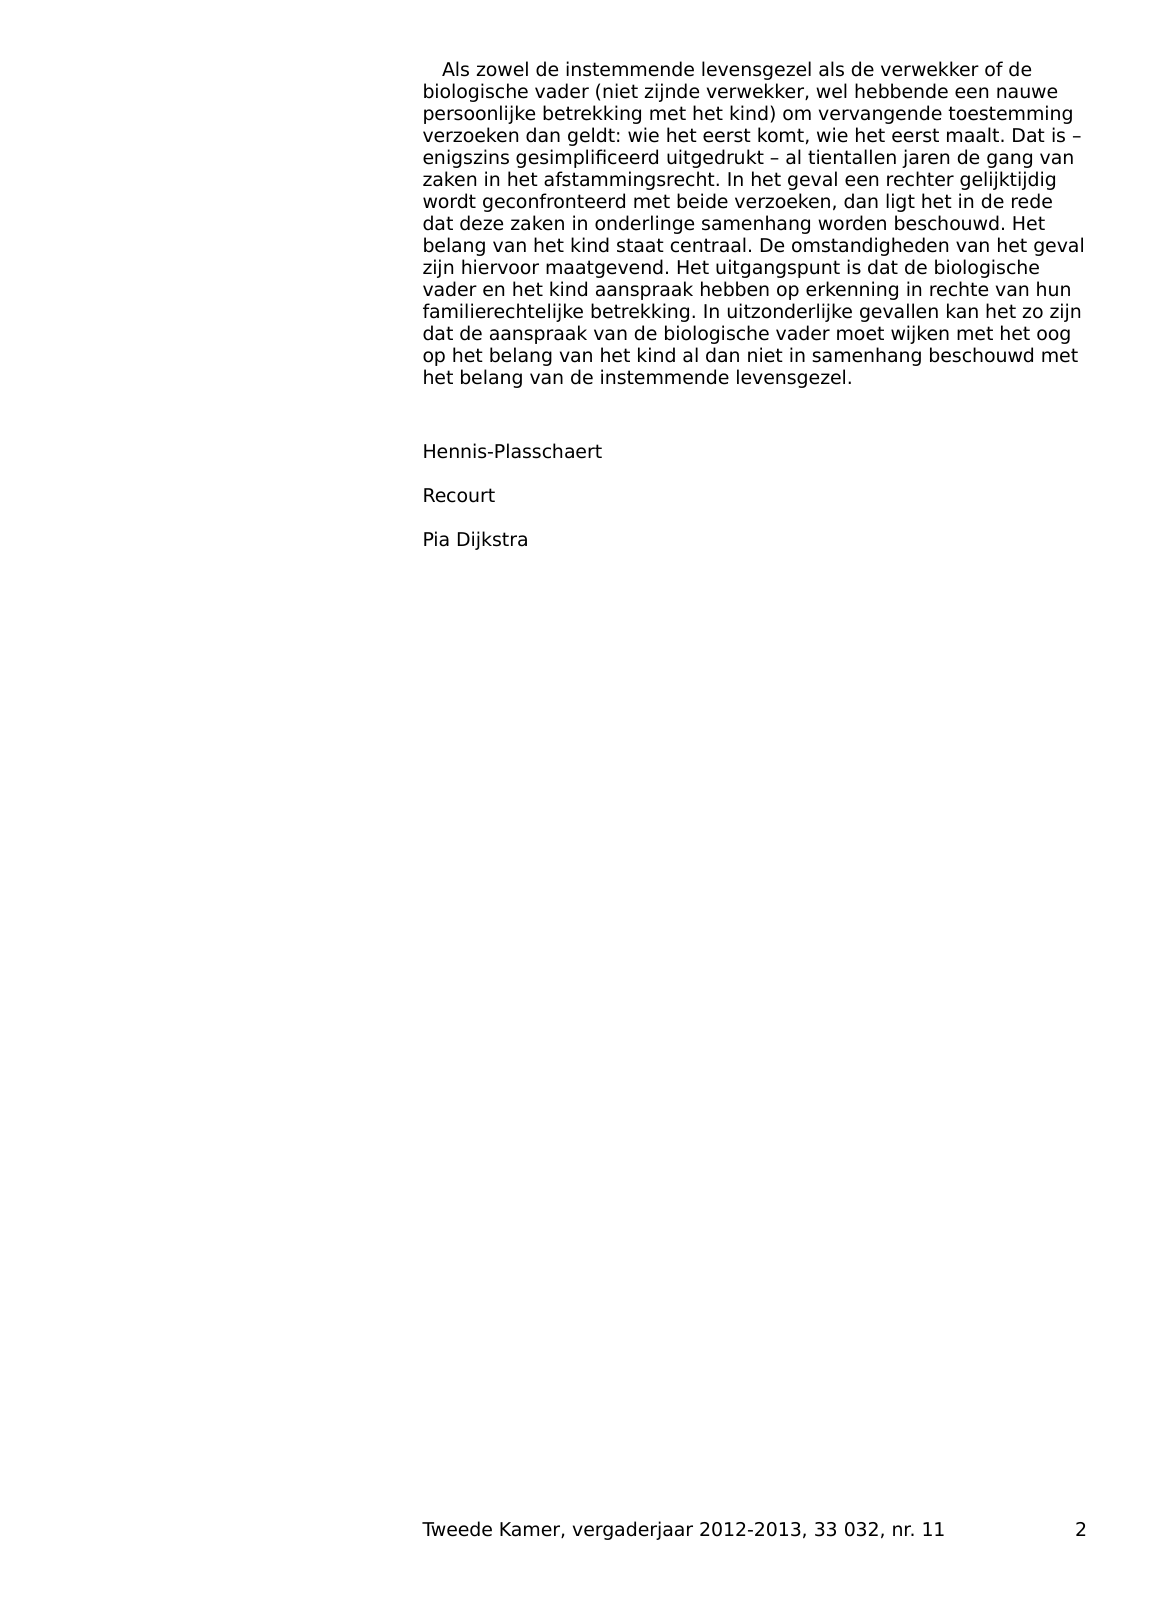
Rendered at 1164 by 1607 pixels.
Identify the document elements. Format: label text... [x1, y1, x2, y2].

text Hennis-Plasschaert Recourt Pia Dijkstra [422, 419, 1087, 551]
text Als zowel de instemmende levensgezel als de verwekker of de biologische vader (niet zijnde verwekker, wel hebbende een nauwe persoonlijke betrekking met het kind) om vervangende toestemming verzoeken dan geldt: wie het eerst komt, wie het eerst maalt. Dat is – enigszins gesimplificeerd uitgedrukt – al tientallen jaren de gang van zaken in het afstammingsrecht. In het geval een rechter gelijktijdig wordt geconfronteerd met beide verzoeken, dan ligt het in de rede dat deze zaken in onderlinge samenhang worden beschouwd. Het belang van het kind staat centraal. De omstandigheden van het geval zijn hiervoor maatgevend. Het uitgangspunt is dat de biologische vader en het kind aanspraak hebben op erkenning in rechte van hun familierechtelijke betrekking. In uitzonderlijke gevallen kan het zo zijn dat de aanspraak van de biologische vader moet wijken met het oog op het belang van het kind al dan niet in samenhang beschouwd met het belang van de instemmende levensgezel. [422, 59, 1087, 389]
